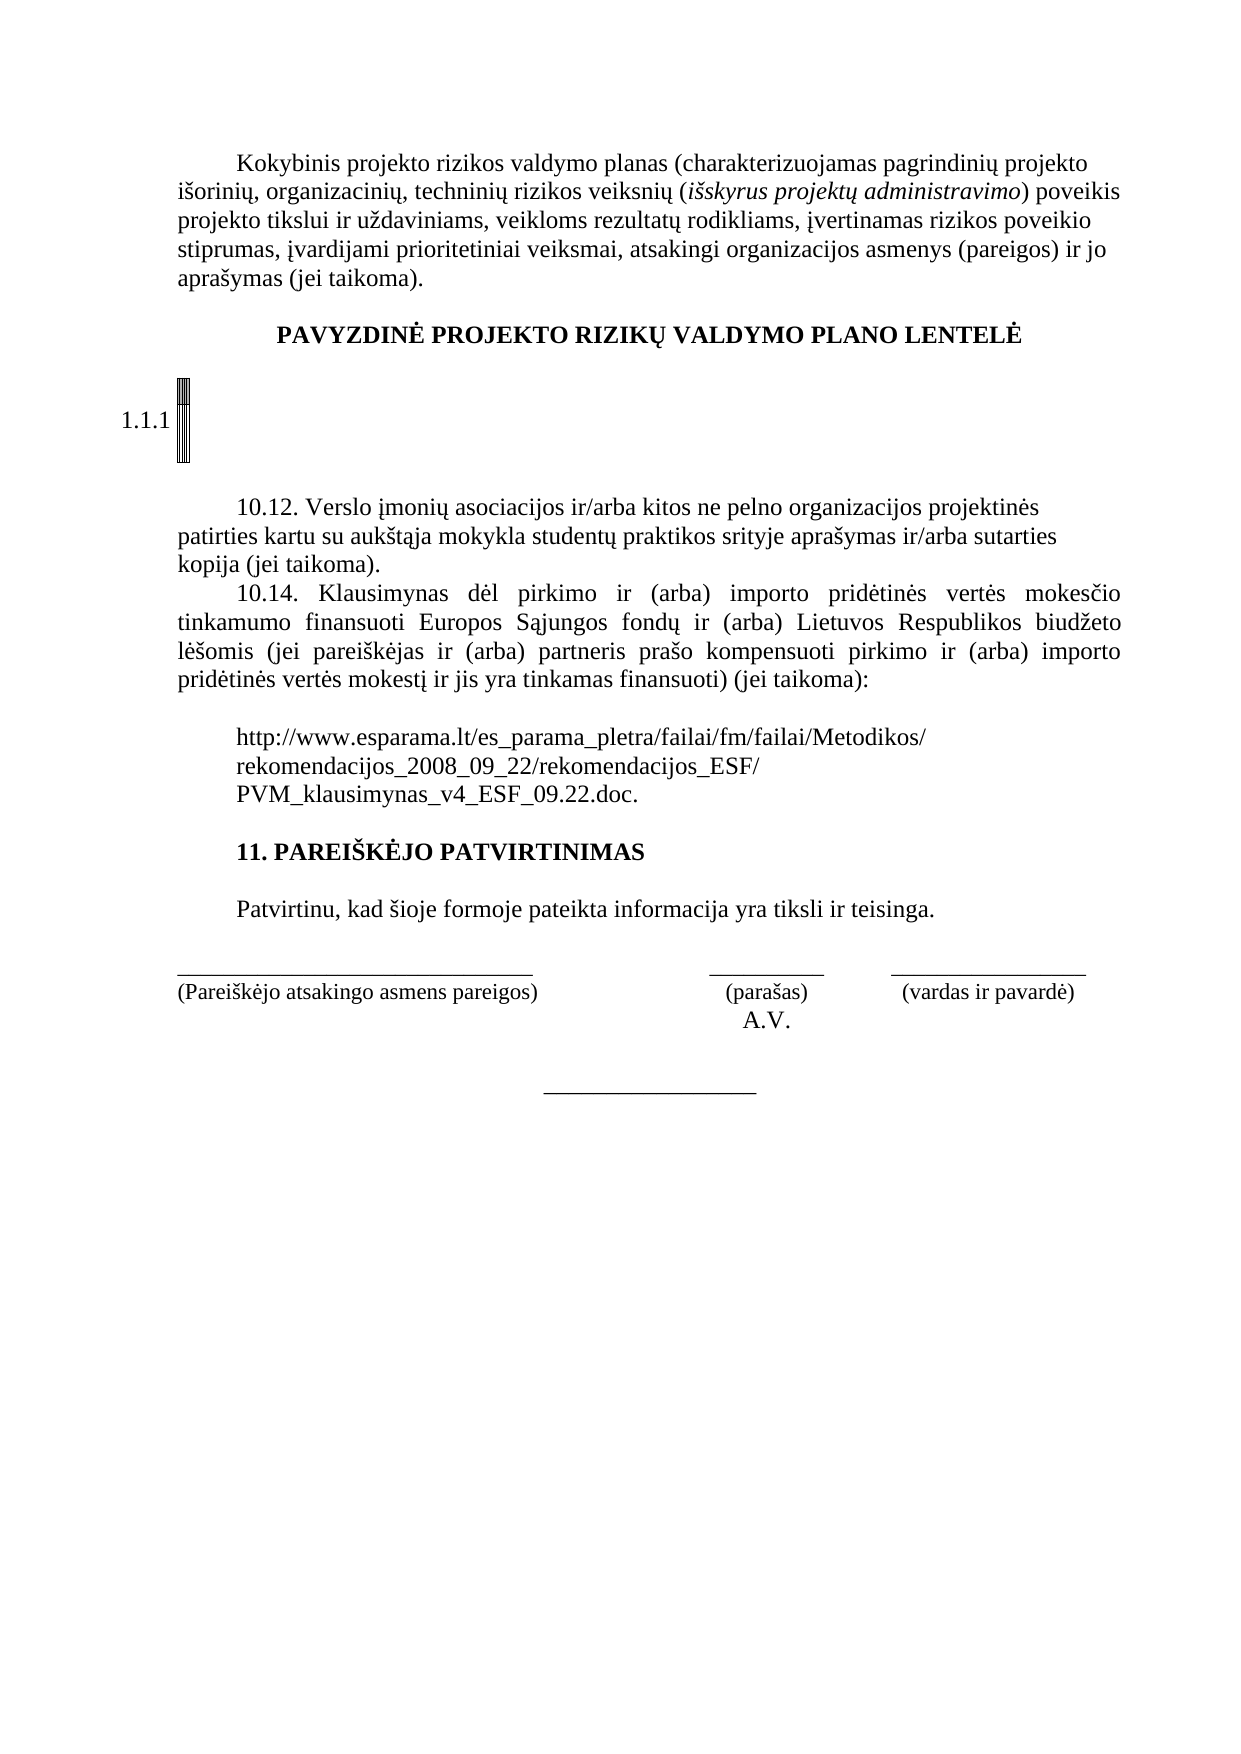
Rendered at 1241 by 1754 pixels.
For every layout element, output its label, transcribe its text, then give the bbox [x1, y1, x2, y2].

text 10.14. Klausimynas dėl pirkimo ir (arba) importo pridėtinės vertės mokesčio tinkamumo finansuoti Europos Sąjungos fondų ir (arba) Lietuvos Respublikos biudžeto lėšomis (jei pareiškėjas ir (arba) partneris prašo kompensuoti pirkimo ir (arba) importo pridėtinės vertės mokestį ir jis yra tinkamas finansuoti) (jei taikoma): [177, 578, 1122, 693]
text _________________ [177, 1068, 1122, 1096]
text 11. PAREIŠKĖJO PATVIRTINIMAS [177, 837, 1122, 866]
text Kokybinis projekto rizikos valdymo planas (charakterizuojamas pagrindinių projekto išorinių, organizacinių, techninių rizikos veiksnių (išskyrus projektų administravimo) poveikis projekto tikslui ir uždaviniams, veikloms rezultatų rodikliams, įvertinamas rizikos poveikio stiprumas, įvardijami prioritetiniai veiksmai, atsakingi organizacijos asmenys (pareigos) ir jo aprašymas (jei taikoma). [177, 148, 1122, 291]
table_header _______________________________ (Pareiškėjo atsakingo asmens pareigos) [166, 952, 690, 1039]
text Patvirtinu, kad šioje formoje pateikta informacija yra tiksli ir teisinga. [177, 894, 1122, 923]
text 10.12. Verslo įmonių asociacijos ir/arba kitos ne pelno organizacijos projektinės patirties kartu su aukštąja mokykla studentų praktikos srityje aprašymas ir/arba sutarties kopija (jei taikoma). [177, 492, 1122, 578]
text http://www.esparama.lt/es_parama_pletra/failai/fm/failai/Metodikos/rekomendacijos_2008_09_22/rekomendacijos_ESF/PVM_klausimynas_v4_ESF_09.22.doc. [236, 722, 1122, 808]
table_header __________ (parašas) A.V. [690, 952, 843, 1039]
text PAVYZDINĖ PROJEKTO RIZIKŲ VALDYMO PLANO LENTELĖ [177, 320, 1122, 349]
table_header _________________ (vardas ir pavardė) [844, 952, 1133, 1039]
